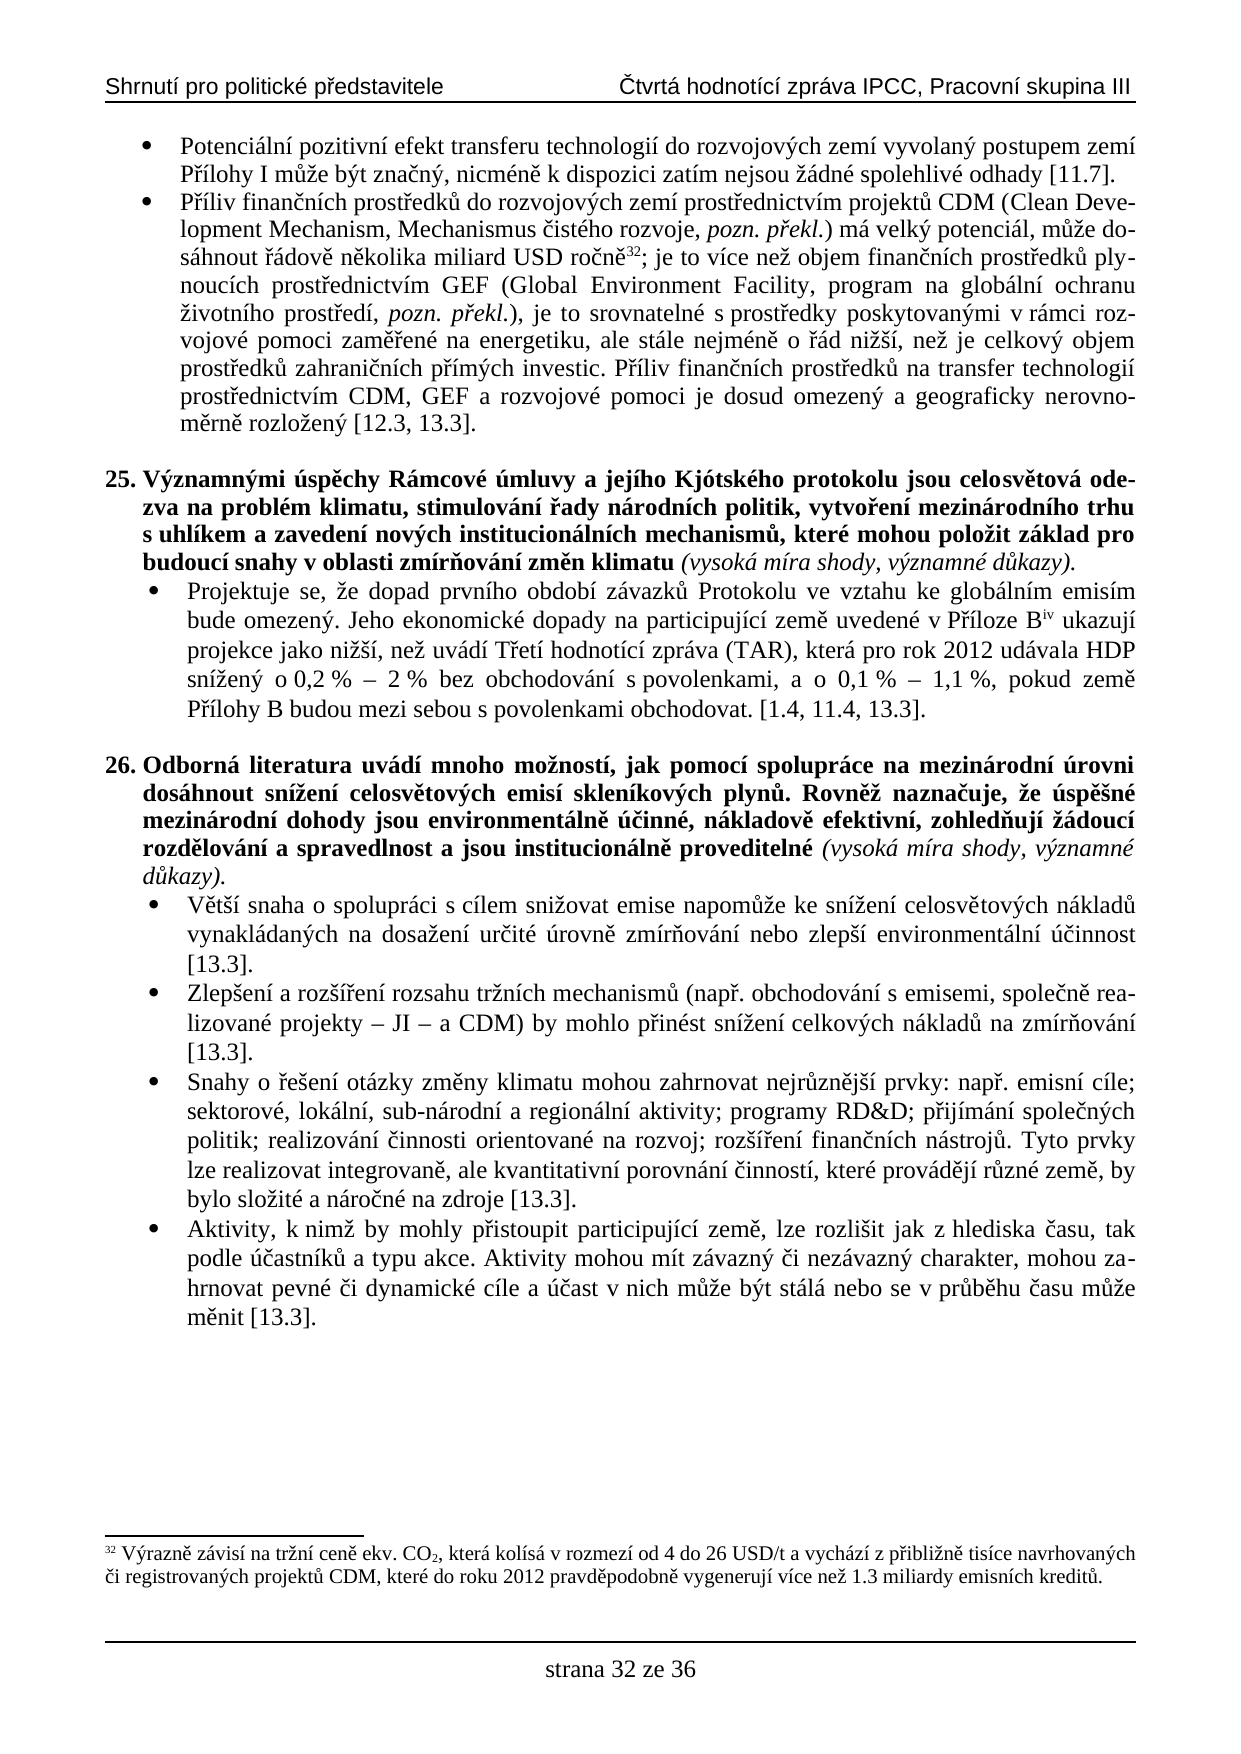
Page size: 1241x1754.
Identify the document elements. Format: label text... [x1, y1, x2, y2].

subtitle Odborná literatura uvádí mnoho možností, jak pomocí spolupráce na mezinárodní úrovni dosáhnout snížení celo­světových emisí skleníkových plynů. Rovněž na­značuje, že úspěšné mezinárodní dohody jsou environmentálně účinné, nákladově efektivní, zohledňují žádoucí rozdělování a spravedlnost a jsou institucionálně proveditelné (vysoká míra shody, významné důkazy). [105, 751, 1136, 889]
list Projektuje se, že dopad prvního období závazků Protokolu ve vztahu ke glo­bálním emisím bude omezený. Jeho ekonomické dopady na participující země uve­dené v Příloze B ukazují projekce jako nižší, než uvádí Třetí hodnotící zpráva (TAR), která pro rok 2012 udáva­la HDP snížený o 0,2 % – 2 % bez obchodování s povolenkami, a o 0,1 % – 1,1 %, pokud země Přílohy B budou mezi sebou s povolenkami obchodovat. [1.4, 11.4, 13.3]. [149, 576, 1136, 723]
list Zlepšení a rozšíření rozsahu tržních mechanismů (např. obchodování s emisemi, společně rea­lizované projekty – JI – a CDM) by mohlo přinést snížení celkových ná­kladů na zmírňování [13.3]. [149, 978, 1136, 1066]
list Větší snaha o spolupráci s cílem snižovat emise napomůže ke snížení celosvě­tových nákladů vynakládaných na dosažení určité úrovně zmírňování nebo zlepší en­vironmentální účinnost [13.3]. [149, 889, 1136, 978]
subtitle Významnými úspěchy Rámcové úmluvy a jejího Kjótského protokolu jsou celo­světová ode­zva na problém klimatu, stimulování řady národních politik, vytvoření mezinárodního trhu s uhlíkem a zavedení nových institucionálních mechanismů, které mohou položit základ pro budoucí snahy v oblasti zmírňování změn klimatu (vysoká míra shody, významné důkazy). [105, 465, 1136, 576]
list Aktivity, k nimž by mohly přistoupit participující země, lze rozlišit jak z hlediska času, tak podl­e účastníků a typu akce. Aktivity mohou mít závazný či nezávazný charakter, mohou za­hrnovat pevné či dynamické cíle a účast v nich může být stálá nebo se v průběhu času může měnit [13.3]. [149, 1214, 1136, 1332]
list Výrazně závisí na tržní ceně ekv. CO2, která kolísá v rozmezí od 4 do 26 USD/t a vychází z přibližně tisíce navr­hovaných či registrovaných projektů CDM, které do roku 2012 pravděpodobně vygenerují více než 1.3 miliardy emisních kreditů. [105, 1542, 1136, 1588]
list Snahy o řešení otázky změny klimatu mohou zahrnovat nejrůznější prvky: např. emisní cíle; sektorové, lokální, sub-národní a regionální aktivity; programy RD&D; přijímání společných politik; realizování činnosti orientované na rozvoj; rozší­ření finančních nástrojů. Tyto prvky lze realizovat integrovaně, ale kvantitativní po­rovnání činností, které provádějí různé země, by bylo složité a náročné na zdroje [13.3]. [149, 1066, 1136, 1214]
list Příliv finančních prostředků do rozvojových zemí prostřednictvím projektů CDM (Clean Deve­lopment Mechanism, Mechanismus čistého rozvoje, pozn. překl.) má velký potenciál, může do­sáhnout řádově několika miliard USD ročně; je to více než objem finančních prostředků ply­noucích prostřednictvím GEF (Global Environment Facility, program na globální ochranu životního prostředí, pozn. překl.), je to srovnatelné s prostředky poskytovanými v rámci roz­vojové pomoci zaměřené na energetiku, ale stále nejméně o řád nižší, než je celkový objem prostředků za­hraničních přímých investic. Příliv finančních prostředků na transfer technologií prostřednictvím CDM, GEF a rozvojové pomoci je dosud omezený a geograficky ne­rov­no­měrně rozložený [12.3, 13.3]. [142, 188, 1136, 437]
list Potenciální pozitivní efekt transferu technologií do rozvojových zemí vyvolaný po­stupem zemí Přílohy I může být značný, nicméně k dispozici zatím nejsou žádné spolehlivé odhady [11.7]. [142, 132, 1136, 188]
